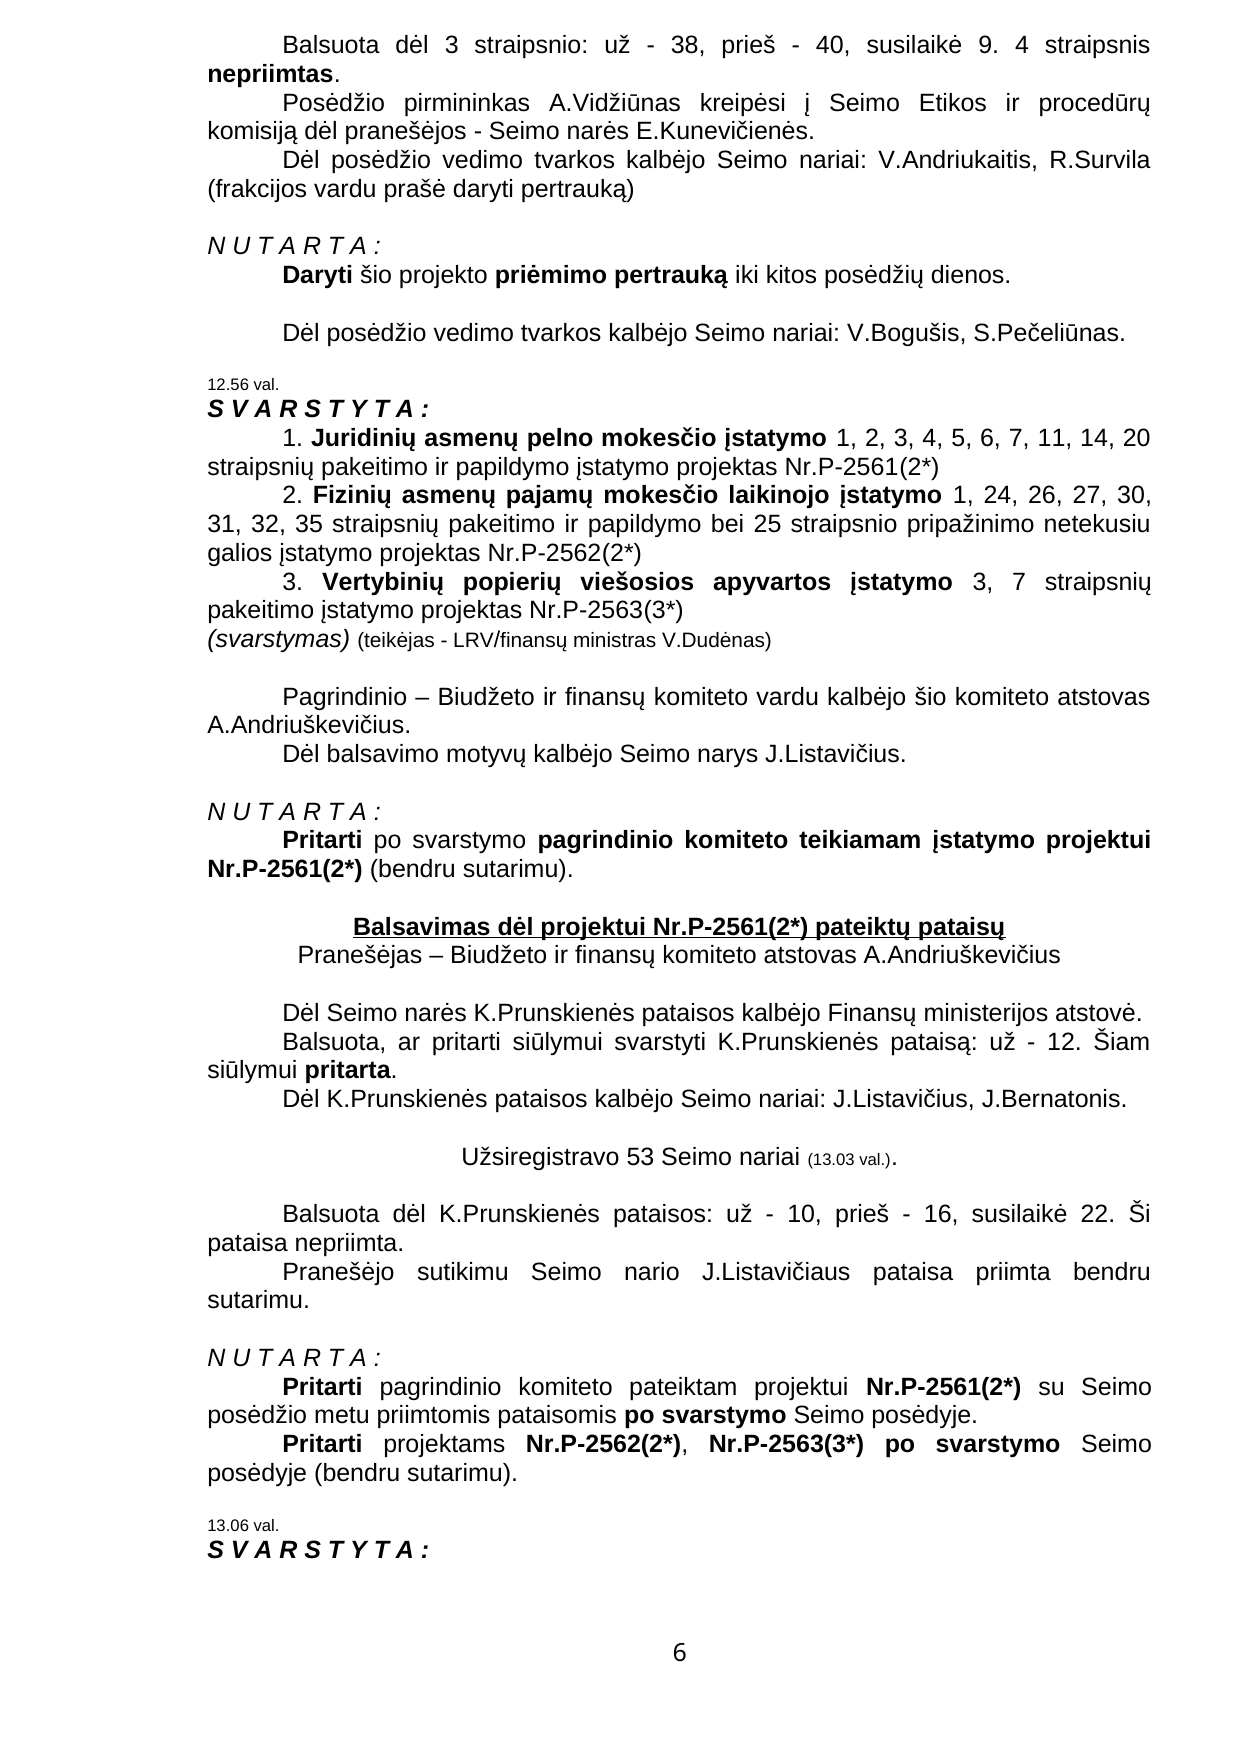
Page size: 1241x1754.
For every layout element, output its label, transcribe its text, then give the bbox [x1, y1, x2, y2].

text 12.56 val. [207, 375, 1152, 394]
text Daryti šio projekto priėmimo pertrauką iki kitos posėdžių dienos. [207, 260, 1152, 289]
text Balsuota, ar pritarti siūlymui svarstyti K.Prunskienės pataisą: už - 12. Šiam siūlymui pritarta. [207, 1027, 1152, 1084]
text Užsiregistravo 53 Seimo nariai (13.03 val.). [207, 1142, 1152, 1170]
text N U T A R T A : [207, 231, 1152, 260]
text N U T A R T A : [207, 797, 1152, 825]
text Dėl Seimo narės K.Prunskienės pataisos kalbėjo Finansų ministerijos atstovė. [207, 998, 1152, 1027]
text S V A R S T Y T A : [207, 1534, 1152, 1563]
text Pritarti projektams Nr.P-2562(2*), Nr.P-2563(3*) po svarstymo Seimo posėdyje (bendru sutarimu). [207, 1429, 1152, 1487]
text Balsuota dėl K.Prunskienės pataisos: už - 10, prieš - 16, susilaikė 22. Ši pataisa nepriimta. [207, 1199, 1152, 1257]
text 3. Vertybinių popierių viešosios apyvartos įstatymo 3, 7 straipsnių pakeitimo įstatymo projektas Nr.P-2563(3*) [207, 567, 1152, 624]
text S V A R S T Y T A : [207, 394, 1152, 423]
text 2. Fizinių asmenų pajamų mokesčio laikinojo įstatymo 1, 24, 26, 27, 30, 31, 32, 35 straipsnių pakeitimo ir papildymo bei 25 straipsnio pripažinimo netekusiu galios įstatymo projektas Nr.P-2562(2*) [207, 480, 1152, 567]
text Pagrindinio – Biudžeto ir finansų komiteto vardu kalbėjo šio komiteto atstovas A.Andriuškevičius. [207, 682, 1152, 739]
text Dėl posėdžio vedimo tvarkos kalbėjo Seimo nariai: V.Andriukaitis, R.Survila (frakcijos vardu prašė daryti pertrauką) [207, 145, 1152, 202]
text Dėl balsavimo motyvų kalbėjo Seimo narys J.Listavičius. [207, 739, 1152, 768]
text Pranešėjas – Biudžeto ir finansų komiteto atstovas A.Andriuškevičius [207, 940, 1152, 969]
text 13.06 val. [207, 1515, 1152, 1534]
text Balsuota dėl 3 straipsnio: už - 38, prieš - 40, susilaikė 9. 4 straipsnis nepriimtas. [207, 30, 1152, 87]
text Pritarti pagrindinio komiteto pateiktam projektui Nr.P-2561(2*) su Seimo posėdžio metu priimtomis pataisomis po svarstymo Seimo posėdyje. [207, 1372, 1152, 1429]
text Pritarti po svarstymo pagrindinio komiteto teikiamam įstatymo projektui Nr.P-2561(2*) (bendru sutarimu). [207, 825, 1152, 883]
text (svarstymas) (teikėjas - LRV/finansų ministras V.Dudėnas) [207, 624, 1152, 653]
text Balsavimas dėl projektui Nr.P-2561(2*) pateiktų pataisų [207, 912, 1152, 940]
text Dėl posėdžio vedimo tvarkos kalbėjo Seimo nariai: V.Bogušis, S.Pečeliūnas. [207, 317, 1152, 346]
text N U T A R T A : [207, 1343, 1152, 1372]
text 1. Juridinių asmenų pelno mokesčio įstatymo 1, 2, 3, 4, 5, 6, 7, 11, 14, 20 straipsnių pakeitimo ir papildymo įstatymo projektas Nr.P-2561(2*) [207, 423, 1152, 480]
text Pranešėjo sutikimu Seimo nario J.Listavičiaus pataisa priimta bendru sutarimu. [207, 1257, 1152, 1314]
text Dėl K.Prunskienės pataisos kalbėjo Seimo nariai: J.Listavičius, J.Bernatonis. [207, 1084, 1152, 1113]
text Posėdžio pirmininkas A.Vidžiūnas kreipėsi į Seimo Etikos ir procedūrų komisiją dėl pranešėjos - Seimo narės E.Kunevičienės. [207, 87, 1152, 145]
